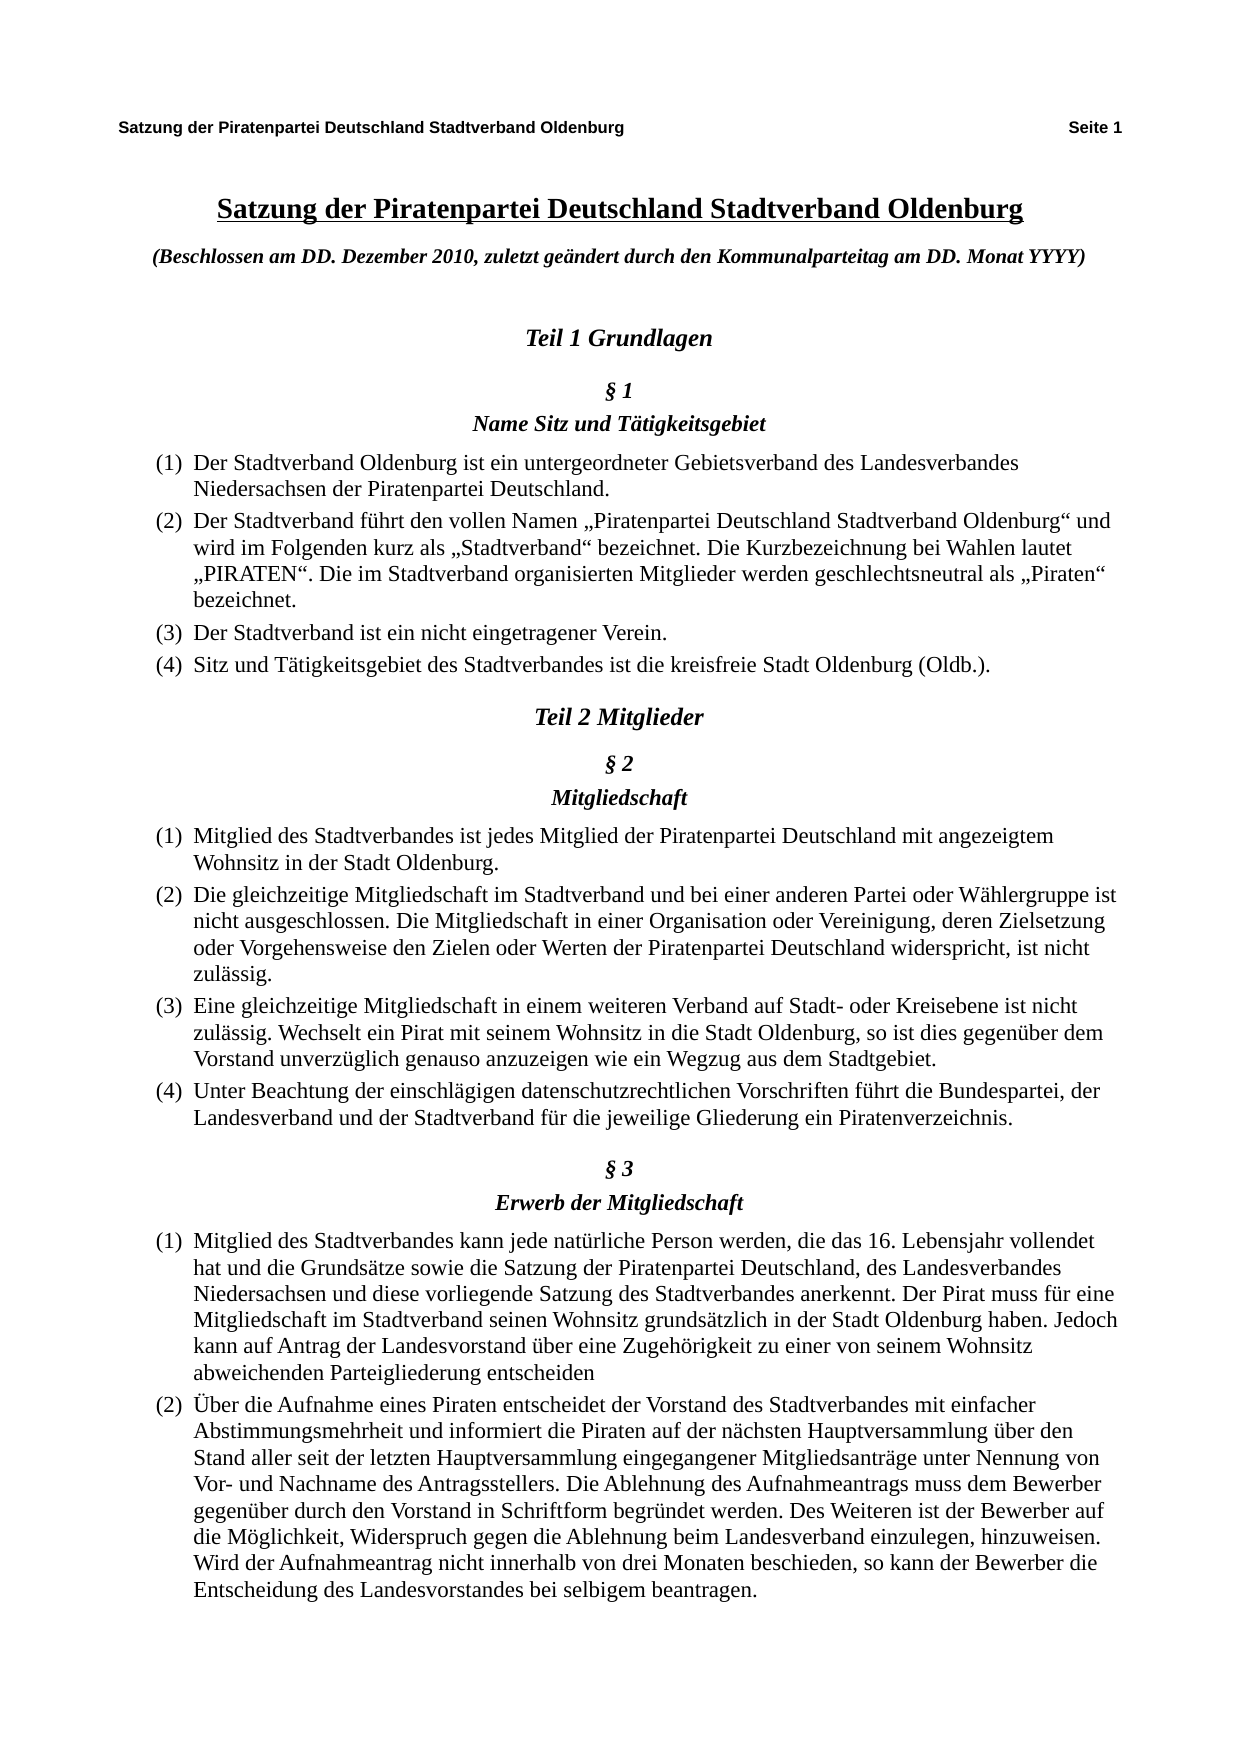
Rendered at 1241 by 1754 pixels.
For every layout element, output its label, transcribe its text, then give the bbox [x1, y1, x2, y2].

list Der Stadtverband Oldenburg ist ein untergeordneter Gebietsverband des Landesverbandes Niedersachsen der Piratenpartei Deutschland. [156, 449, 1122, 501]
list Der Stadtverband ist ein nicht eingetragener Verein. [156, 619, 1122, 645]
subtitle § 3 [118, 1155, 1122, 1181]
list Die gleichzeitige Mitgliedschaft im Stadtverband und bei einer anderen Partei oder Wählergruppe ist nicht ausgeschlossen. Die Mitgliedschaft in einer Organisation oder Vereinigung, deren Zielsetzung oder Vorgehensweise den Zielen oder Werten der Piratenpartei Deutschland widerspricht, ist nicht zulässig. [156, 881, 1122, 987]
subtitle Satzung der Piratenpartei Deutschland Stadtverband Oldenburg [118, 192, 1122, 225]
subtitle (Beschlossen am DD. Dezember 2010, zuletzt geändert durch den Kommunalparteitag am DD. Monat YYYY) [118, 244, 1122, 268]
subtitle § 2 [118, 750, 1122, 777]
list Der Stadtverband führt den vollen Namen „Piratenpartei Deutschland Stadtverband Oldenburg“ und wird im Folgenden kurz als „Stadtverband“ bezeichnet. Die Kurzbezeichnung bei Wahlen lautet „PIRATEN“. Die im Stadtverband organisierten Mitglieder werden geschlechtsneutral als „Piraten“ bezeichnet. [156, 507, 1122, 613]
list Über die Aufnahme eines Piraten entscheidet der Vorstand des Stadtverbandes mit einfacher Abstimmungsmehrheit und informiert die Piraten auf der nächsten Hauptversammlung über den Stand aller seit der letzten Hauptversammlung eingegangener Mitgliedsanträge unter Nennung von Vor- und Nachname des Antragsstellers. Die Ablehnung des Aufnahmeantrags muss dem Bewerber gegenüber durch den Vorstand in Schriftform begründet werden. Des Weiteren ist der Bewerber auf die Möglichkeit, Widerspruch gegen die Ablehnung beim Landesverband einzulegen, hinzuweisen. Wird der Aufnahmeantrag nicht innerhalb von drei Monaten beschieden, so kann der Bewerber die Entscheidung des Landesvorstandes bei selbigem beantragen. [156, 1391, 1122, 1602]
subtitle Name Sitz und Tätigkeitsgebiet [118, 411, 1122, 437]
list Unter Beachtung der einschlägigen datenschutzrechtlichen Vorschriften führt die Bundespartei, der Landesverband und der Stadtverband für die jeweilige Gliederung ein Piratenverzeichnis. [156, 1077, 1122, 1130]
subtitle Erwerb der Mitgliedschaft [118, 1189, 1122, 1215]
list Sitz und Tätigkeitsgebiet des Stadtverbandes ist die kreisfreie Stadt Oldenburg (Oldb.). [156, 651, 1122, 677]
list Mitglied des Stadtverbandes ist jedes Mitglied der Piratenpartei Deutschland mit angezeigtem Wohnsitz in der Stadt Oldenburg. [156, 822, 1122, 875]
subtitle Teil 2 Mitglieder [118, 702, 1122, 731]
subtitle § 1 [118, 377, 1122, 403]
list Mitglied des Stadtverbandes kann jede natürliche Person werden, die das 16. Lebensjahr vollendet hat und die Grundsätze sowie die Satzung der Piratenpartei Deutschland, des Landesverbandes Niedersachsen und diese vorliegende Satzung des Stadtverbandes anerkennt. Der Pirat muss für eine Mitgliedschaft im Stadtverband seinen Wohnsitz grundsätzlich in der Stadt Oldenburg haben. Jedoch kann auf Antrag der Landesvorstand über eine Zugehörigkeit zu einer von seinem Wohnsitz abweichenden Parteigliederung entscheiden [156, 1227, 1122, 1385]
list Eine gleichzeitige Mitgliedschaft in einem weiteren Verband auf Stadt- oder Kreisebene ist nicht zulässig. Wechselt ein Pirat mit seinem Wohnsitz in die Stadt Oldenburg, so ist dies gegenüber dem Vorstand unverzüglich genauso anzuzeigen wie ein Wegzug aus dem Stadtgebiet. [156, 992, 1122, 1072]
subtitle Mitgliedschaft [118, 784, 1122, 811]
subtitle Teil 1 Grundlagen [118, 323, 1122, 352]
